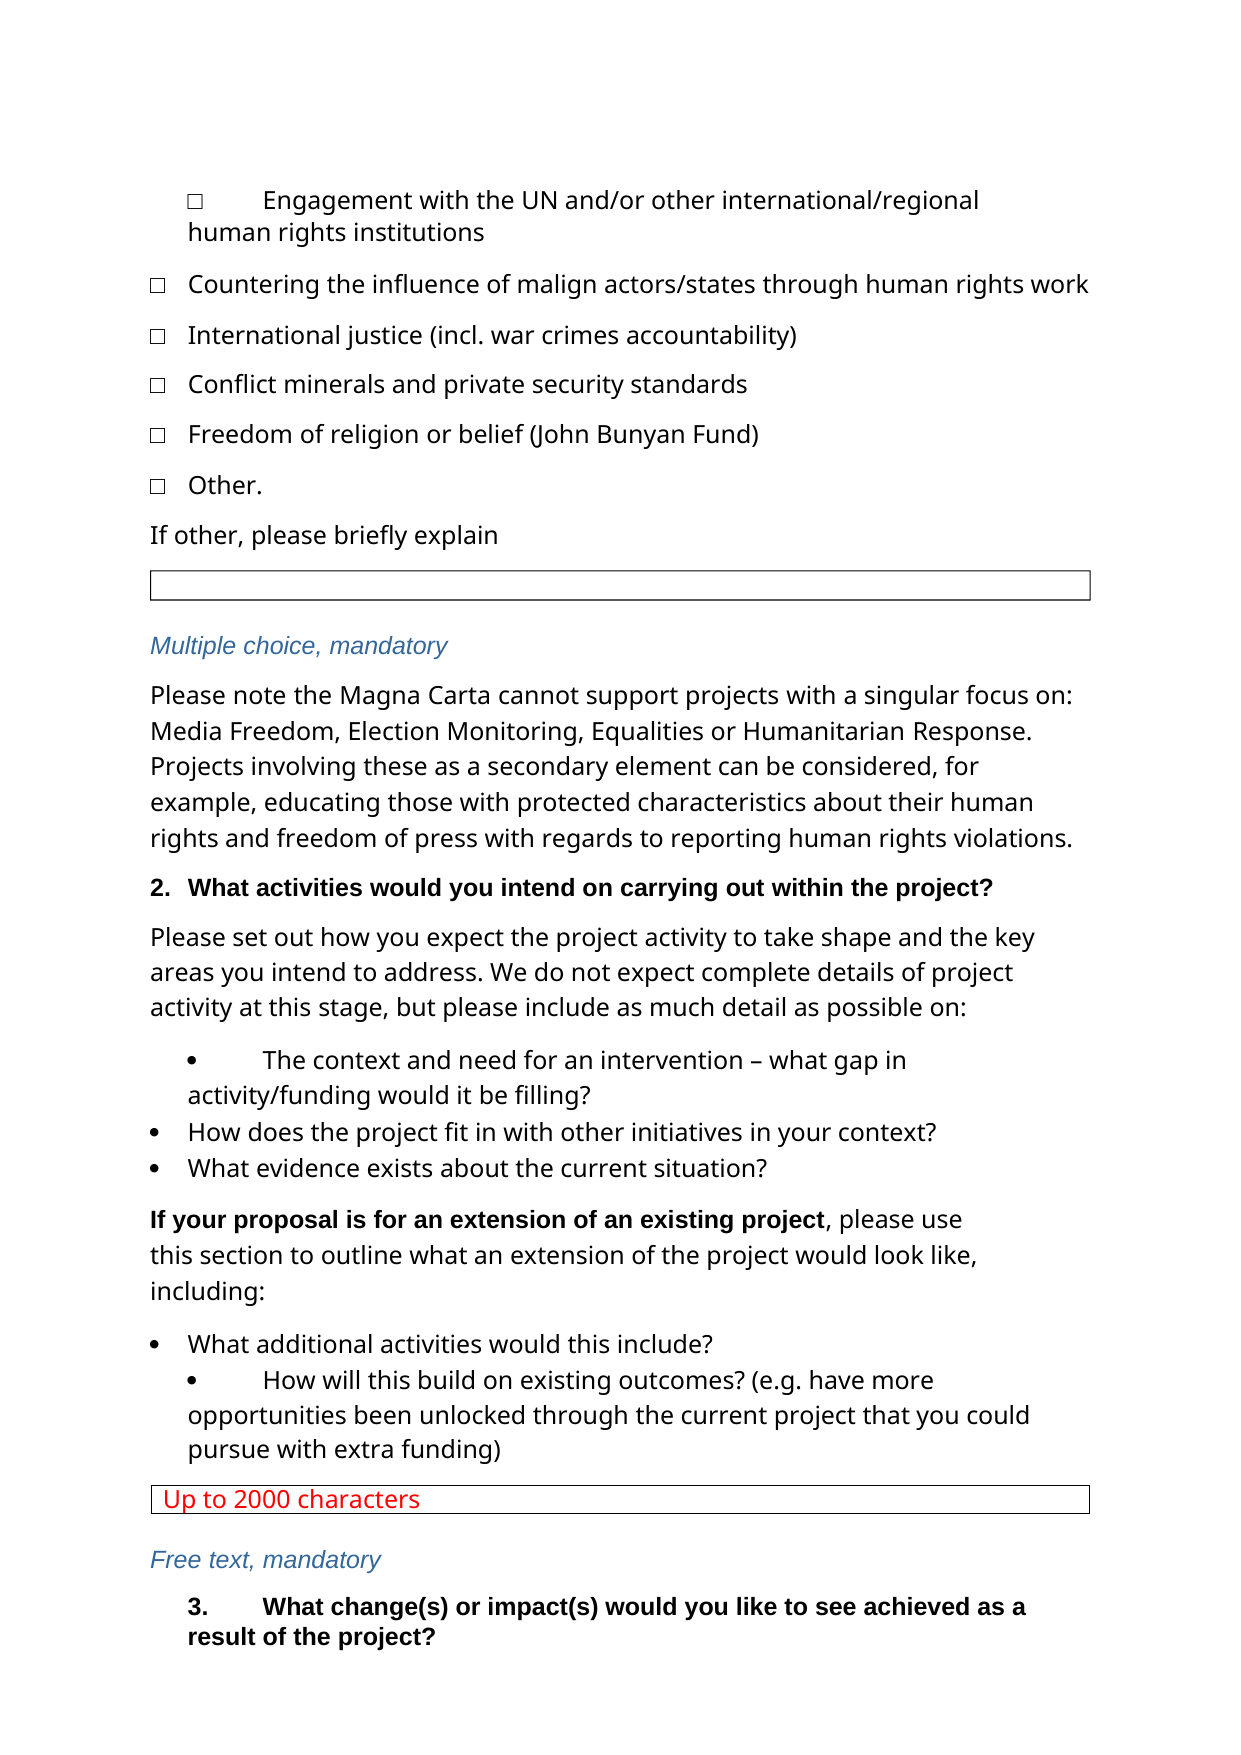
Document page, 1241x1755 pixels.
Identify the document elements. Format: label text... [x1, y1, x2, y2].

text Multiple choice, mandatory [150, 635, 1103, 660]
list What evidence exists about the current situation? [150, 1150, 1103, 1184]
text Please note the Magna Carta cannot support projects with a singular focus on: Media Freedom, Election Monitoring, Equalities or Humanitarian Response. Projects involving these as a secondary element can be considered, for example, educating those with protected characteristics about their human rights and freedom of press with regards to reporting human rights violations. [150, 677, 1090, 854]
list Freedom of religion or belief (John Bunyan Fund) [150, 417, 1103, 451]
list The context and need for an intervention – what gap in activity/funding would it be filling? [187, 1043, 1058, 1112]
list Other. [150, 467, 1103, 502]
list How will this build on existing outcomes? (e.g. have more opportunities been unlocked through the current project that you could pursue with extra funding) [187, 1363, 1046, 1466]
list Conflict minerals and private security standards [150, 367, 1103, 401]
list Engagement with the UN and/or other international/regional human rights institutions [187, 183, 999, 249]
text If other, please briefly explain [150, 518, 1103, 552]
subtitle What activities would you intend on carrying out within the project? [150, 873, 1103, 902]
text Please set out how you expect the project activity to take shape and the key areas you intend to address. We do not expect complete details of project activity at this stage, but please include as much detail as possible on: [150, 920, 1061, 1024]
list What additional activities would this include? [150, 1327, 1103, 1361]
text If your proposal is for an extension of an existing project, please use this section to outline what an extension of the project would look like, including: [150, 1202, 1008, 1307]
list Countering the influence of malign actors/states through human rights work [150, 267, 1103, 301]
text Free text, mandatory [150, 1548, 1103, 1573]
text Up to 2000 characters [163, 1486, 1089, 1513]
subtitle What change(s) or impact(s) would you like to see achieved as a result of the project? [187, 1591, 1058, 1650]
list How does the project fit in with other initiatives in your context? [150, 1114, 1103, 1148]
list International justice (incl. war crimes accountability) [150, 317, 1103, 352]
